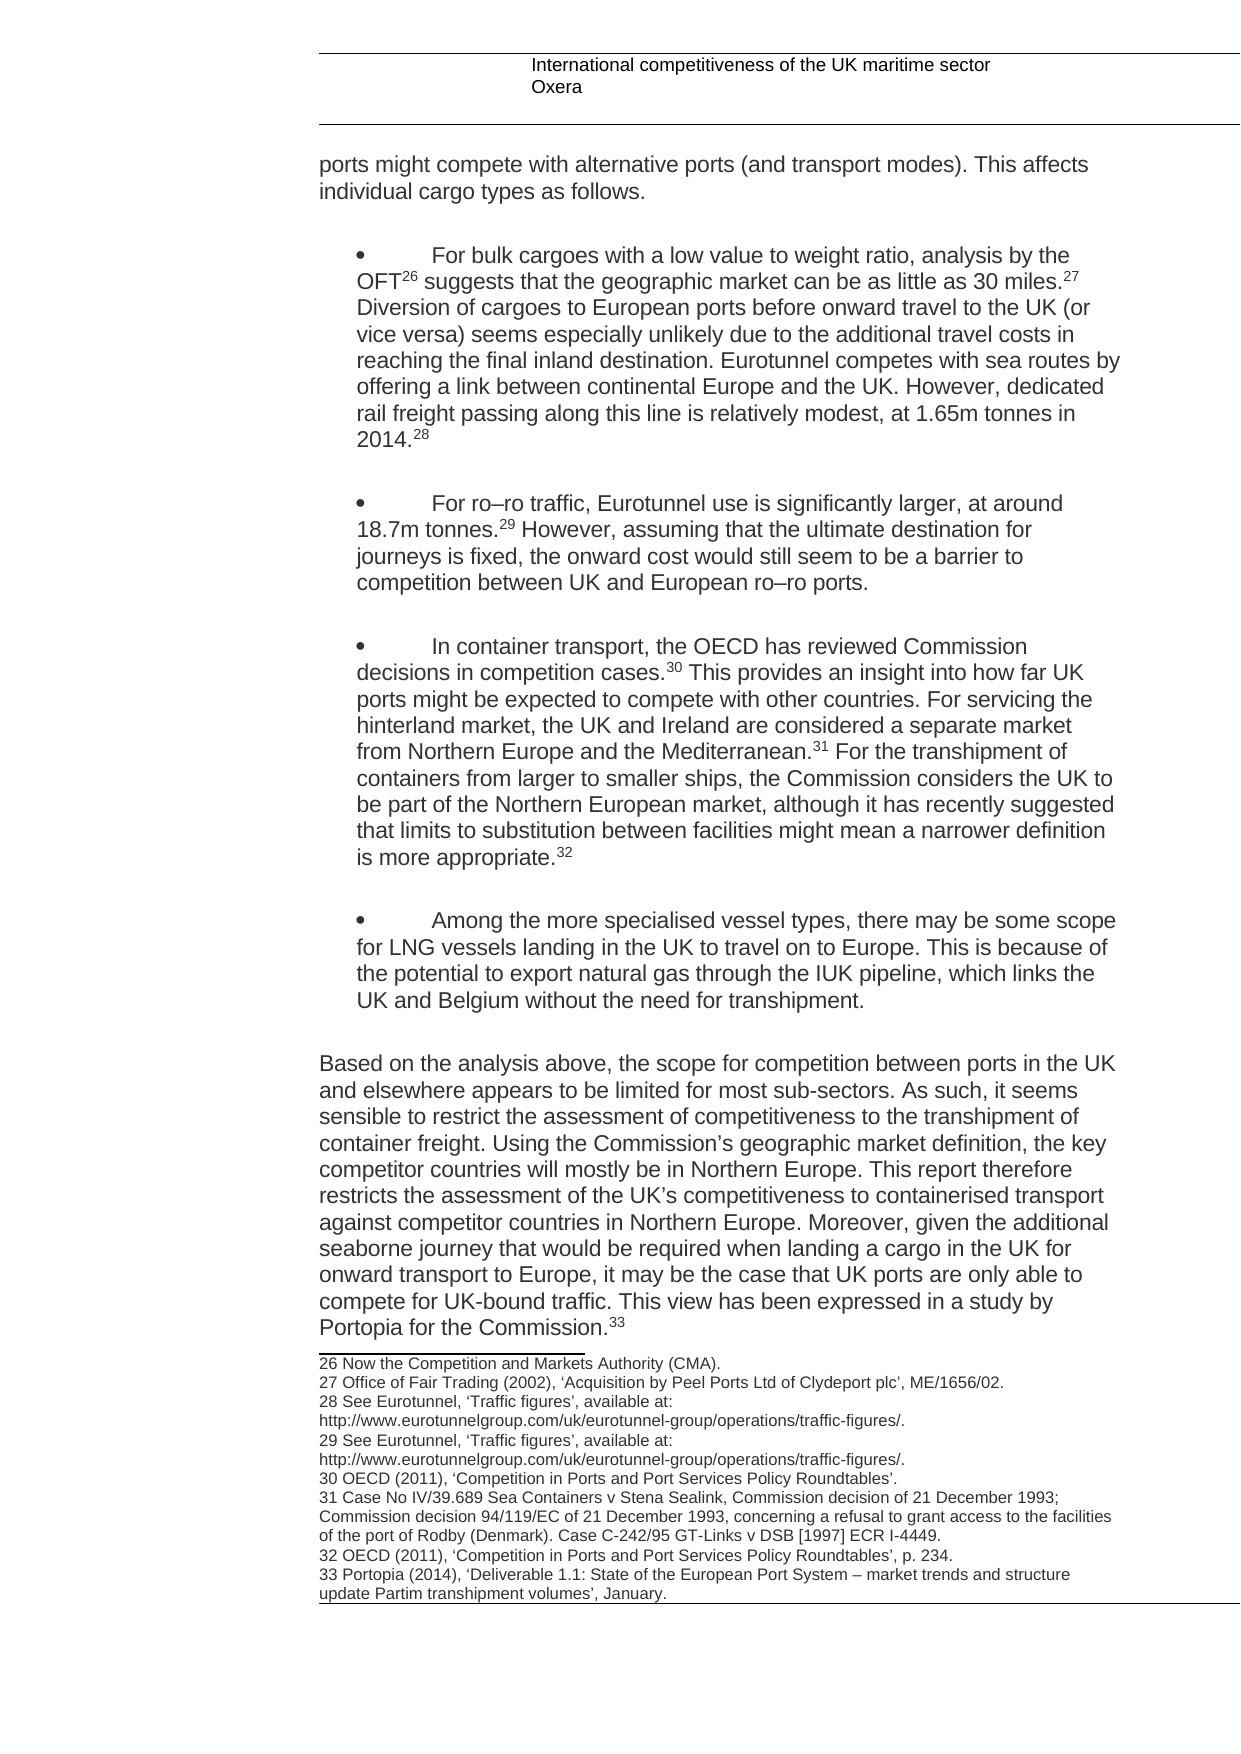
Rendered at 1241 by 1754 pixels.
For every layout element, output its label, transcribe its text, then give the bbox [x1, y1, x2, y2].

text ports might compete with alternative ports (and transport modes). This affects individual cargo types as follows. [319, 151, 1122, 204]
list In container transport, the OECD has reviewed Commission decisions in competition cases. This provides an insight into how far UK ports might be expected to compete with other countries. For servicing the hinterland market, the UK and Ireland are considered a separate market from Northern Europe and the Mediterranean. For the transhipment of containers from larger to smaller ships, the Commission considers the UK to be part of the Northern European market, although it has recently suggested that limits to substitution between facilities might mean a narrower definition is more appropriate. [356, 633, 1122, 870]
list Now the Competition and Markets Authority (CMA). [319, 1354, 1122, 1373]
text Portopia (2014), ‘Deliverable 1.1: State of the European Port System – market trends and structure update Partim transhipment volumes’, January. [319, 1564, 1122, 1603]
list For bulk cargoes with a low value to weight ratio, analysis by the OFT suggests that the geographic market can be as little as 30 miles. Diversion of cargoes to European ports before onward travel to the UK (or vice versa) seems especially unlikely due to the additional travel costs in reaching the final inland destination. Eurotunnel competes with sea routes by offering a link between continental Europe and the UK. However, dedicated rail freight passing along this line is relatively modest, at 1.65m tonnes in 2014. [356, 242, 1122, 452]
list Among the more specialised vessel types, there may be some scope for LNG vessels landing in the UK to travel on to Europe. This is because of the potential to export natural gas through the IUK pipeline, which links the UK and Belgium without the need for transhipment. [356, 907, 1122, 1013]
list Office of Fair Trading (2002), ‘Acquisition by Peel Ports Ltd of Clydeport plc’, ME/1656/02. [319, 1373, 1122, 1392]
list OECD (2011), ‘Competition in Ports and Port Services Policy Roundtables’. [319, 1469, 1122, 1488]
list OECD (2011), ‘Competition in Ports and Port Services Policy Roundtables’, p. 234. [319, 1545, 1122, 1564]
list For ro–ro traffic, Eurotunnel use is significantly larger, at around 18.7m tonnes. However, assuming that the ultimate destination for journeys is fixed, the onward cost would still seem to be a barrier to competition between UK and European ro–ro ports. [356, 490, 1122, 595]
list See Eurotunnel, ‘Traffic figures’, available at: http://www.eurotunnelgroup.com/uk/eurotunnel-group/operations/traffic-figures/. [319, 1430, 1122, 1469]
text Based on the analysis above, the scope for competition between ports in the UK and elsewhere appears to be limited for most sub-sectors. As such, it seems sensible to restrict the assessment of competitiveness to the transhipment of container freight. Using the Commission’s geographic market definition, the key competitor countries will mostly be in Northern Europe. This report therefore restricts the assessment of the UK’s competitiveness to containerised transport against competitor countries in Northern Europe. Moreover, given the additional seaborne journey that would be required when landing a cargo in the UK for onward transport to Europe, it may be the case that UK ports are only able to compete for UK-bound traffic. This view has been expressed in a study by Portopia for the Commission. [319, 1050, 1122, 1340]
list See Eurotunnel, ‘Traffic figures’, available at: http://www.eurotunnelgroup.com/uk/eurotunnel-group/operations/traffic-figures/. [319, 1392, 1122, 1430]
list Case No IV/39.689 Sea Containers v Stena Sealink, Commission decision of 21 December 1993; Commission decision 94/119/EC of 21 December 1993, concerning a refusal to grant access to the facilities of the port of Rodby (Denmark). Case C-242/95 GT-Links v DSB [1997] ECR I-4449. [319, 1488, 1122, 1545]
